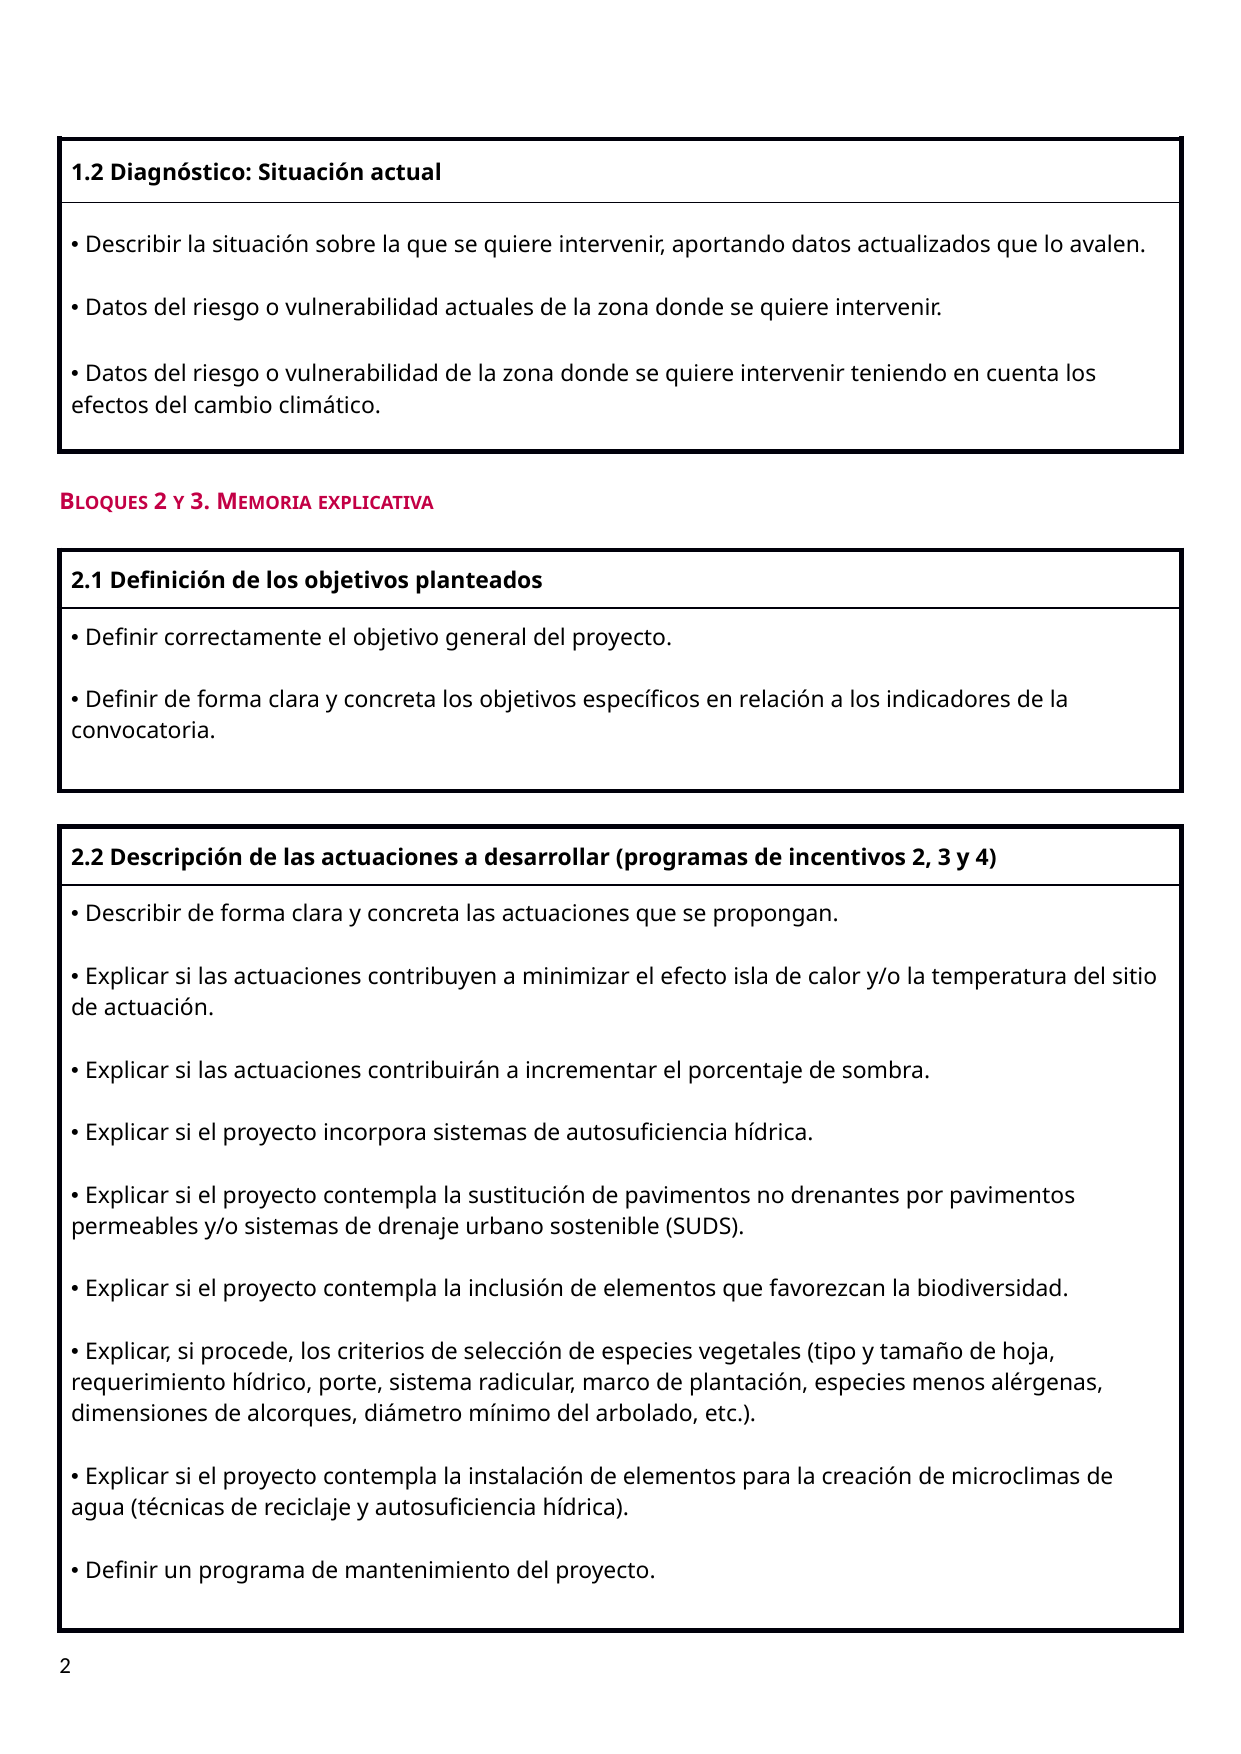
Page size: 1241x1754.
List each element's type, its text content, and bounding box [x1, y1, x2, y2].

table_cell Definir correctamente el objetivo general del proyecto. Definir de forma clara y concreta los objetivos específicos en relación a los indicadores de la convocatoria. [62, 609, 1179, 788]
table_cell Describir la situación sobre la que se quiere intervenir, aportando datos actualizados que lo avalen. Datos del riesgo o vulnerabilidad actuales de la zona donde se quiere intervenir. Datos del riesgo o vulnerabilidad de la zona donde se quiere intervenir teniendo en cuenta los efectos del cambio climático. [62, 203, 1179, 449]
subtitle Bloques 2 y 3. Memoria explicativa [59, 485, 1181, 516]
table_header 2.2 Descripción de las actuaciones a desarrollar (programas de incentivos 2, 3 y 4) [62, 829, 1179, 884]
table_header 2.1 Definición de los objetivos planteados [62, 552, 1179, 607]
table_header 1.2 Diagnóstico: Situación actual [62, 141, 1179, 202]
table_cell Describir de forma clara y concreta las actuaciones que se propongan. Explicar si las actuaciones contribuyen a minimizar el efecto isla de calor y/o la temperatura del sitio de actuación. Explicar si las actuaciones contribuirán a incrementar el porcentaje de sombra. Explicar si el proyecto incorpora sistemas de autosuficiencia hídrica. Explicar si el proyecto contempla la sustitución de pavimentos no drenantes por pavimentos permeables y/o sistemas de drenaje urbano sostenible (SUDS). Explicar si el proyecto contempla la inclusión de elementos que favorezcan la biodiversidad. Explicar, si procede, los criterios de selección de especies vegetales (tipo y tamaño de hoja, requerimiento hídrico, porte, sistema radicular, marco de plantación, especies menos alérgenas, dimensiones de alcorques, diámetro mínimo del arbolado, etc.). Explicar si el proyecto contempla la instalación de elementos para la creación de microclimas de agua (técnicas de reciclaje y autosuficiencia hídrica). Definir un programa de mantenimiento del proyecto. [62, 886, 1179, 1628]
